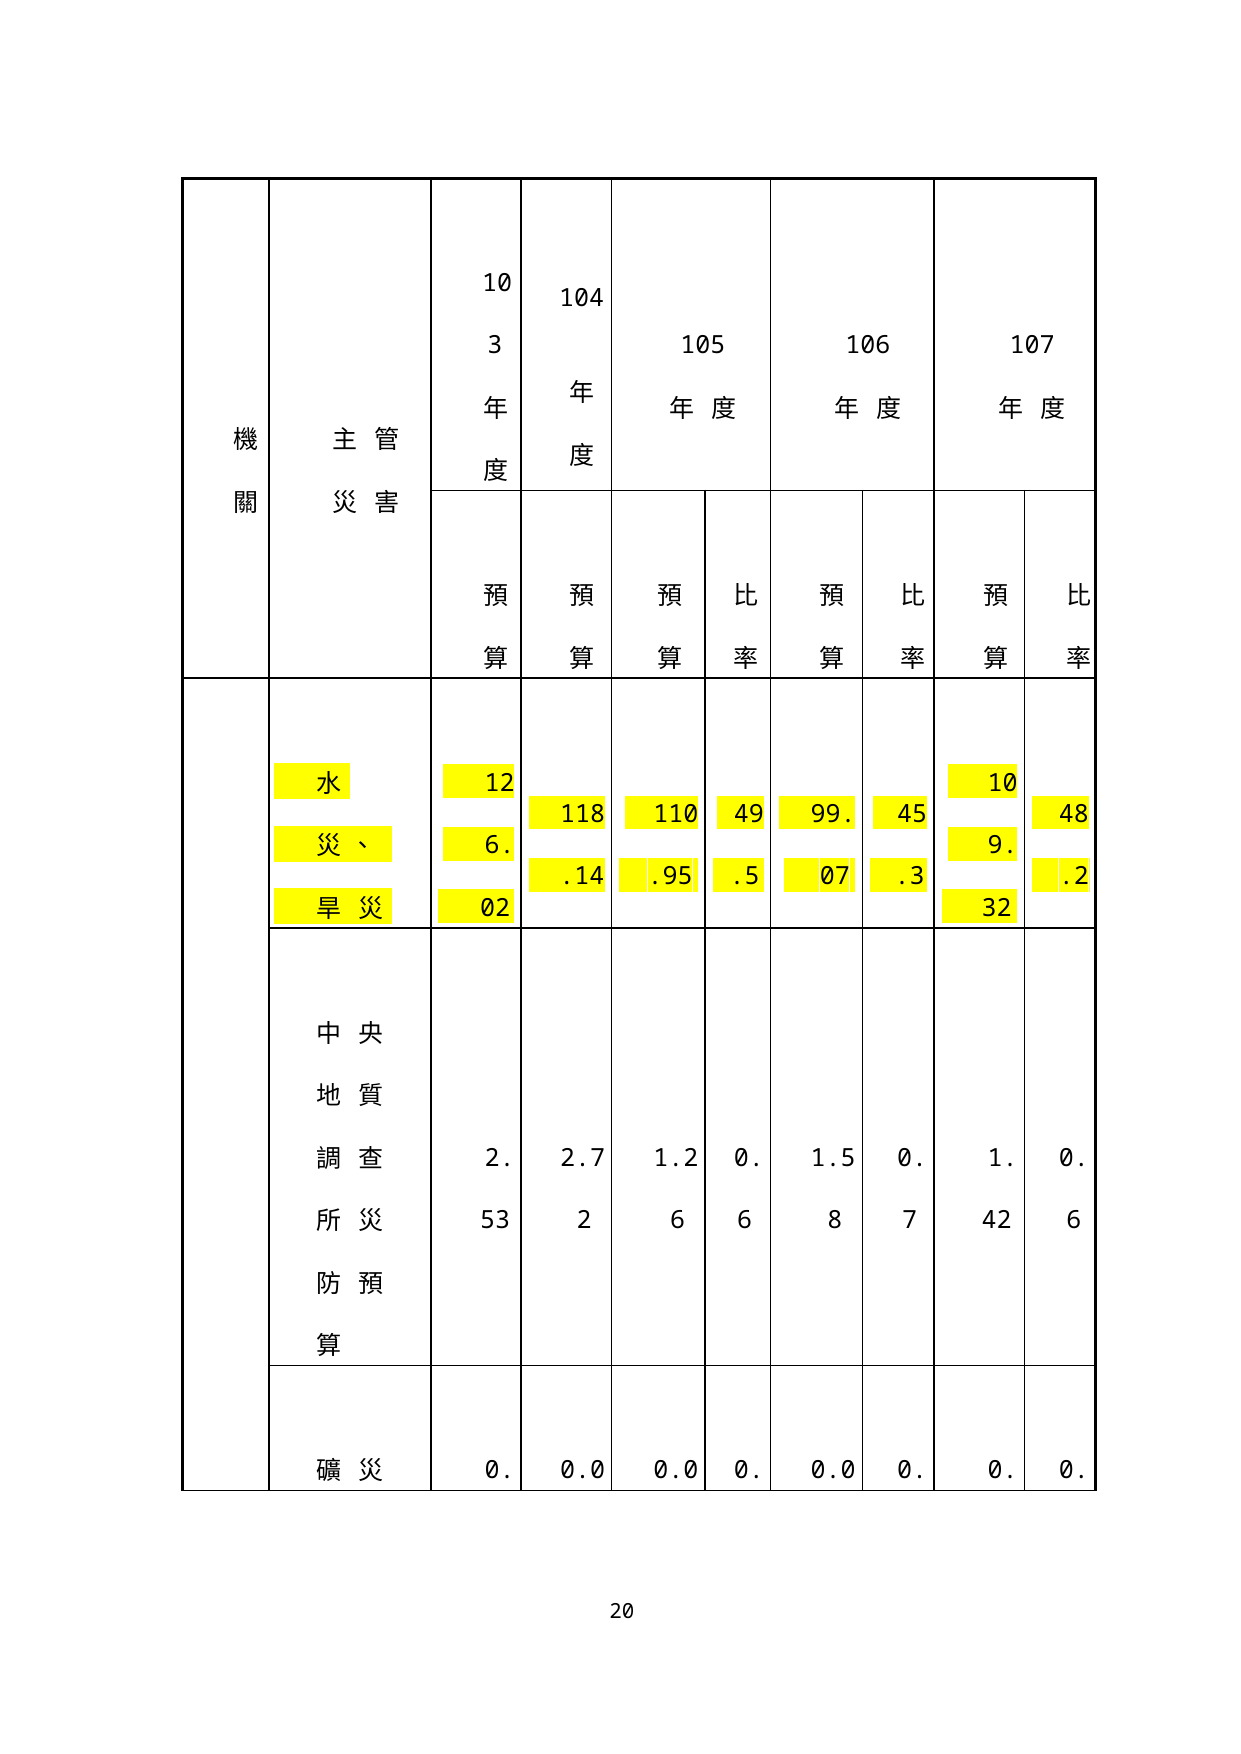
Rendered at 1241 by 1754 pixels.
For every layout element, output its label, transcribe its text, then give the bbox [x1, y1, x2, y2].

table_cell 45.3 [863, 679, 933, 927]
table_cell 0. [1025, 1366, 1094, 1490]
table_cell 126.02 [432, 679, 520, 927]
table_cell 0.0 [771, 1366, 862, 1490]
table_cell 0.0 [612, 1366, 704, 1490]
table_cell 中央地質調查所災防預算 [270, 929, 430, 1365]
table_cell 0. [432, 1366, 520, 1490]
table_cell [184, 679, 268, 1490]
table_cell 比率 [1025, 491, 1094, 677]
table_cell 49.5 [706, 679, 770, 927]
table_cell 0.6 [1025, 929, 1094, 1365]
table_cell 0.6 [706, 929, 770, 1365]
table_cell 比率 [863, 491, 933, 677]
table_cell 1.26 [612, 929, 704, 1365]
table_header 107年度 [935, 180, 1094, 490]
table_cell 0.0 [522, 1366, 611, 1490]
table_cell 0.7 [863, 929, 933, 1365]
table_cell 99.07 [771, 679, 862, 927]
table_cell 2.72 [522, 929, 611, 1365]
table_cell 預算 [522, 491, 611, 677]
table_cell 2.53 [432, 929, 520, 1365]
table_header 105年度 [612, 180, 770, 490]
table_cell 比率 [706, 491, 770, 677]
table_cell 118.14 [522, 679, 611, 927]
table_cell 1.58 [771, 929, 862, 1365]
table_cell 0. [863, 1366, 933, 1490]
table_cell 48.2 [1025, 679, 1094, 927]
table_cell 0. [706, 1366, 770, 1490]
table_cell 預算 [612, 491, 704, 677]
table_header 機關 [184, 180, 268, 677]
table_cell 1.42 [935, 929, 1024, 1365]
table_cell 預算 [432, 491, 520, 677]
table_cell 水災、旱災 [270, 679, 430, 927]
table_header 104 年度 [522, 180, 611, 490]
table_header 103 年度 [432, 180, 520, 490]
table_header 106年度 [771, 180, 933, 490]
table_cell 預算 [935, 491, 1024, 677]
table_cell 礦災 [270, 1366, 430, 1490]
table_cell 0. [935, 1366, 1024, 1490]
table_header 主管災害 [270, 180, 430, 677]
table_cell 預算 [771, 491, 862, 677]
table_cell 109.32 [935, 679, 1024, 927]
table_cell 110.95 [612, 679, 704, 927]
